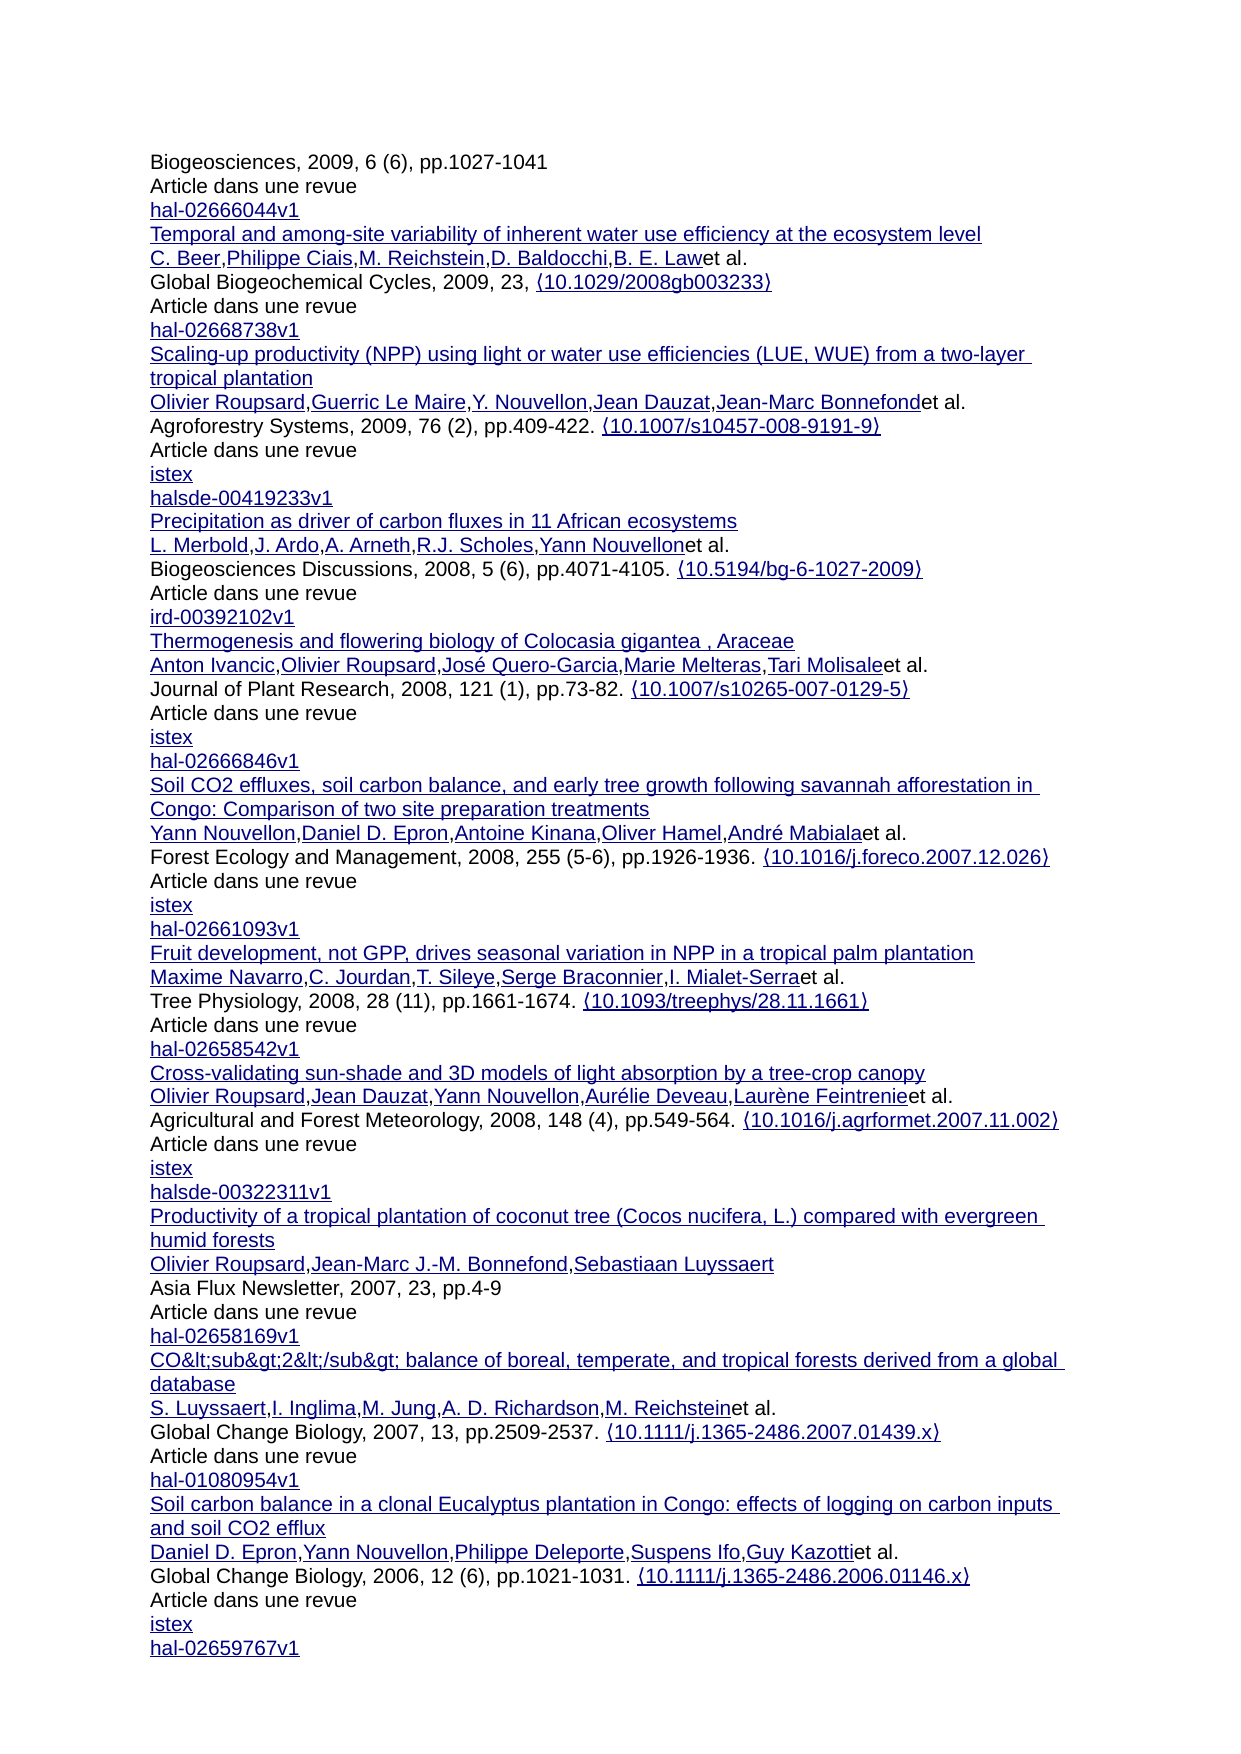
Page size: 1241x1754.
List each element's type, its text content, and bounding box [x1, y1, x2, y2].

table_cell Precipitation as driver of carbon fluxes in 11 African ecosystems L. Merbold,J. Ardo,A. Arneth,R.J. Scholes,Yann Nouvellonet al. Biogeosciences Discussions, 2008, 5 (6), pp.4071-4105. ⟨10.5194/bg-6-1027-2009⟩ Article dans une revue ird-00392102v1 [150, 509, 1090, 629]
table_cell Cross-validating sun-shade and 3D models of light absorption by a tree-crop canopy Olivier Roupsard,Jean Dauzat,Yann Nouvellon,Aurélie Deveau,Laurène Feintrenieet al. Agricultural and Forest Meteorology, 2008, 148 (4), pp.549-564. ⟨10.1016/j.agrformet.2007.11.002⟩ Article dans une revue istex halsde-00322311v1 [150, 1060, 1090, 1204]
table_cell Productivity of a tropical plantation of coconut tree (Cocos nucifera, L.) compared with evergreen humid forests Olivier Roupsard,Jean-Marc J.-M. Bonnefond,Sebastiaan Luyssaert Asia Flux Newsletter, 2007, 23, pp.4-9 Article dans une revue hal-02658169v1 [150, 1204, 1090, 1348]
table_cell Soil carbon balance in a clonal Eucalyptus plantation in Congo: effects of logging on carbon inputs and soil CO2 efflux Daniel D. Epron,Yann Nouvellon,Philippe Deleporte,Suspens Ifo,Guy Kazottiet al. Global Change Biology, 2006, 12 (6), pp.1021-1031. ⟨10.1111/j.1365-2486.2006.01146.x⟩ Article dans une revue istex hal-02659767v1 [150, 1492, 1090, 1659]
table_cell Soil CO2 effluxes, soil carbon balance, and early tree growth following savannah afforestation in Congo: Comparison of two site preparation treatments Yann Nouvellon,Daniel D. Epron,Antoine Kinana,Oliver Hamel,André Mabialaet al. Forest Ecology and Management, 2008, 255 (5-6), pp.1926-1936. ⟨10.1016/j.foreco.2007.12.026⟩ Article dans une revue istex hal-02661093v1 [150, 773, 1090, 941]
table_cell Fruit development, not GPP, drives seasonal variation in NPP in a tropical palm plantation Maxime Navarro,C. Jourdan,T. Sileye,Serge Braconnier,I. Mialet-Serraet al. Tree Physiology, 2008, 28 (11), pp.1661-1674. ⟨10.1093/treephys/28.11.1661⟩ Article dans une revue hal-02658542v1 [150, 941, 1090, 1060]
table_cell Scaling-up productivity (NPP) using light or water use efficiencies (LUE, WUE) from a two-layer tropical plantation Olivier Roupsard,Guerric Le Maire,Y. Nouvellon,Jean Dauzat,Jean-Marc Bonnefondet al. Agroforestry Systems, 2009, 76 (2), pp.409-422. ⟨10.1007/s10457-008-9191-9⟩ Article dans une revue istex halsde-00419233v1 [150, 342, 1090, 509]
table_cell Biogeosciences, 2009, 6 (6), pp.1027-1041 Article dans une revue hal-02666044v1 [150, 150, 1090, 222]
table_cell Thermogenesis and flowering biology of Colocasia gigantea , Araceae Anton Ivancic,Olivier Roupsard,José Quero-Garcia,Marie Melteras,Tari Molisaleet al. Journal of Plant Research, 2008, 121 (1), pp.73-82. ⟨10.1007/s10265-007-0129-5⟩ Article dans une revue istex hal-02666846v1 [150, 629, 1090, 773]
table_cell Temporal and among-site variability of inherent water use efficiency at the ecosystem level C. Beer,Philippe Ciais,M. Reichstein,D. Baldocchi,B. E. Lawet al. Global Biogeochemical Cycles, 2009, 23, ⟨10.1029/2008gb003233⟩ Article dans une revue hal-02668738v1 [150, 222, 1090, 342]
table_cell CO&lt;sub&gt;2&lt;/sub&gt; balance of boreal, temperate, and tropical forests derived from a global database S. Luyssaert,I. Inglima,M. Jung,A. D. Richardson,M. Reichsteinet al. Global Change Biology, 2007, 13, pp.2509-2537. ⟨10.1111/j.1365-2486.2007.01439.x⟩ Article dans une revue hal-01080954v1 [150, 1348, 1090, 1492]
